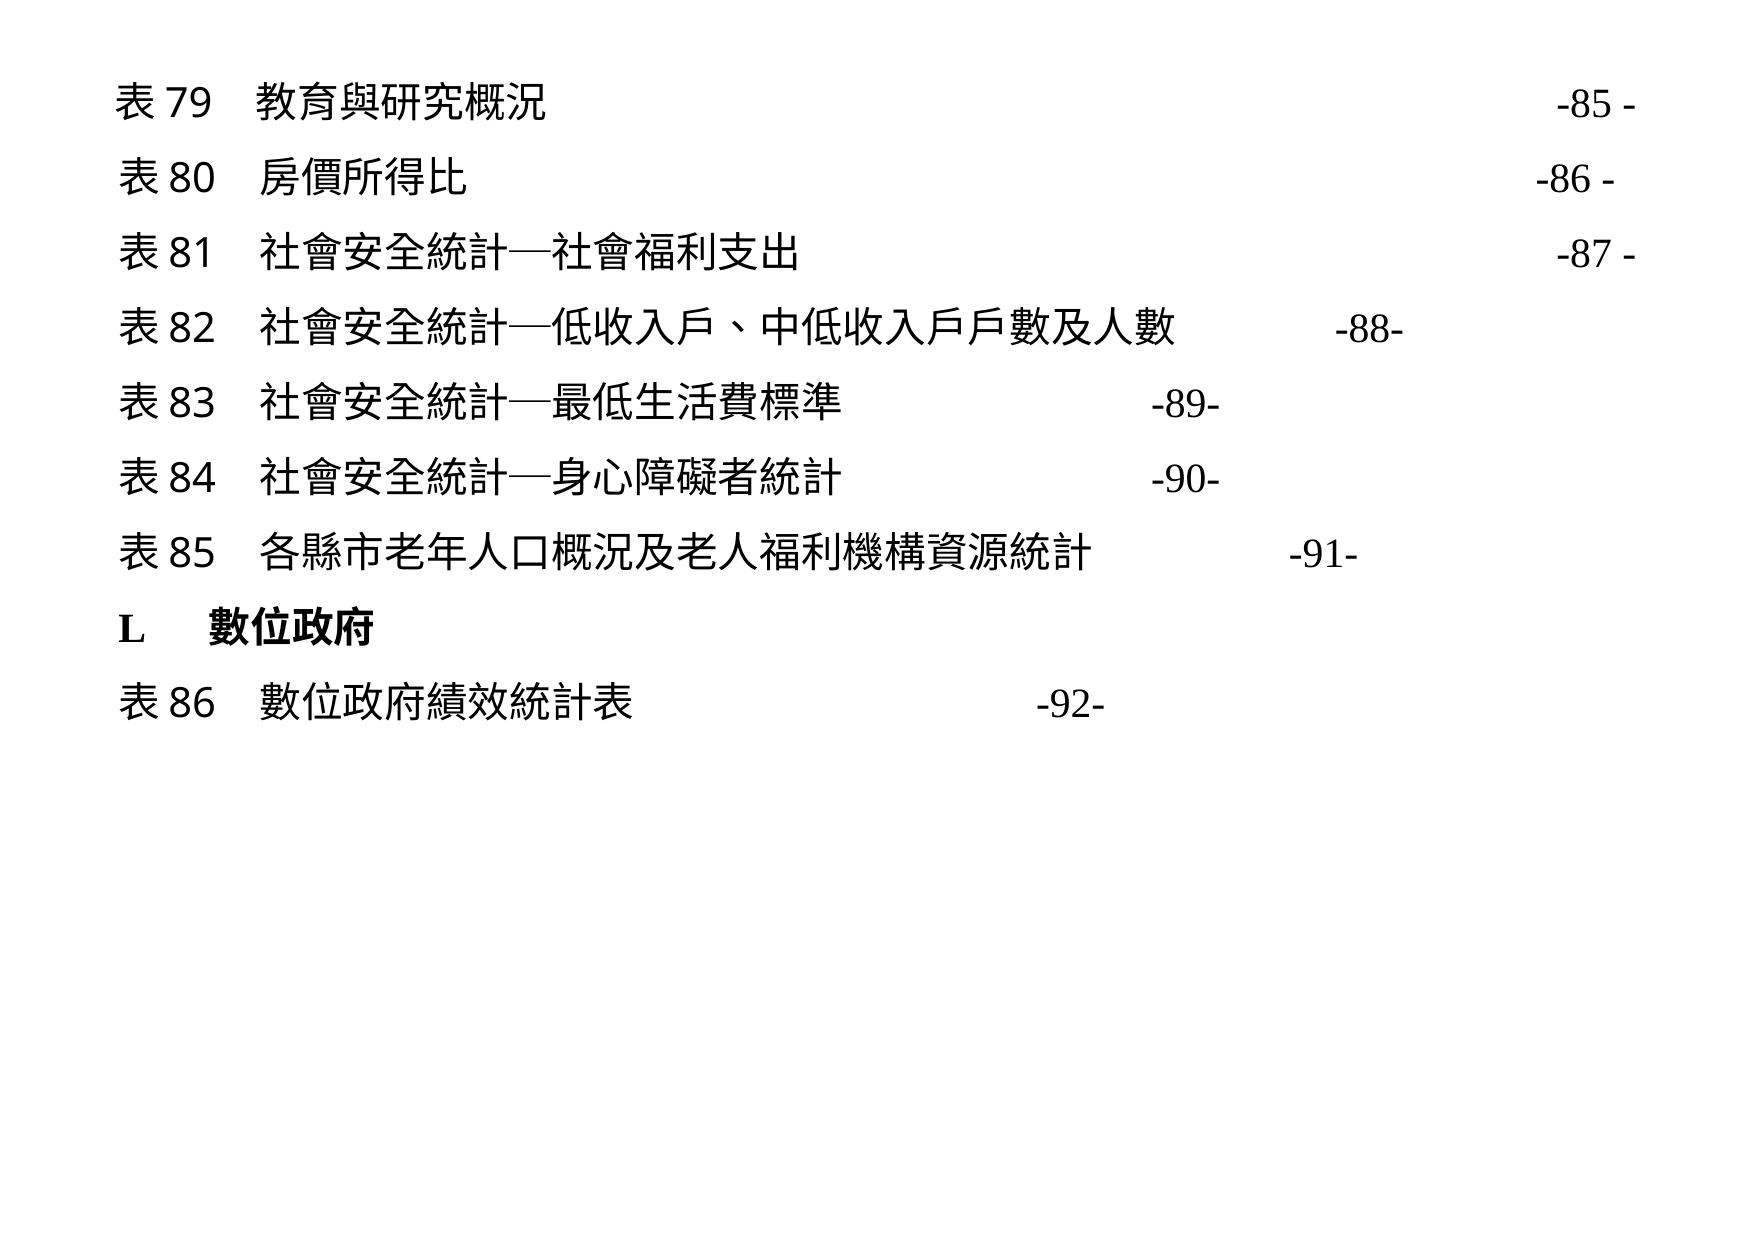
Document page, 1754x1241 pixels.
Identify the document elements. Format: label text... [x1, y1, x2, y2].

text 表79 教育與研究概況 -85 - [104, 62, 1636, 137]
text 表83 社會安全統計─最低生活費標準 -89- [118, 362, 1636, 437]
text 表86 數位政府績效統計表 -92- [118, 662, 1636, 737]
text L 數位政府 [118, 587, 1636, 662]
text 表80 房價所得比 -86 - [118, 137, 1636, 212]
text 表84 社會安全統計─身心障礙者統計 -90- [118, 437, 1636, 512]
text 表85 各縣市老年人口概況及老人福利機構資源統計 -91- [118, 512, 1636, 587]
text 表81 社會安全統計─社會福利支出 -87 - [118, 212, 1636, 287]
text 表82 社會安全統計─低收入戶、中低收入戶戶數及人數 -88- [118, 287, 1636, 362]
